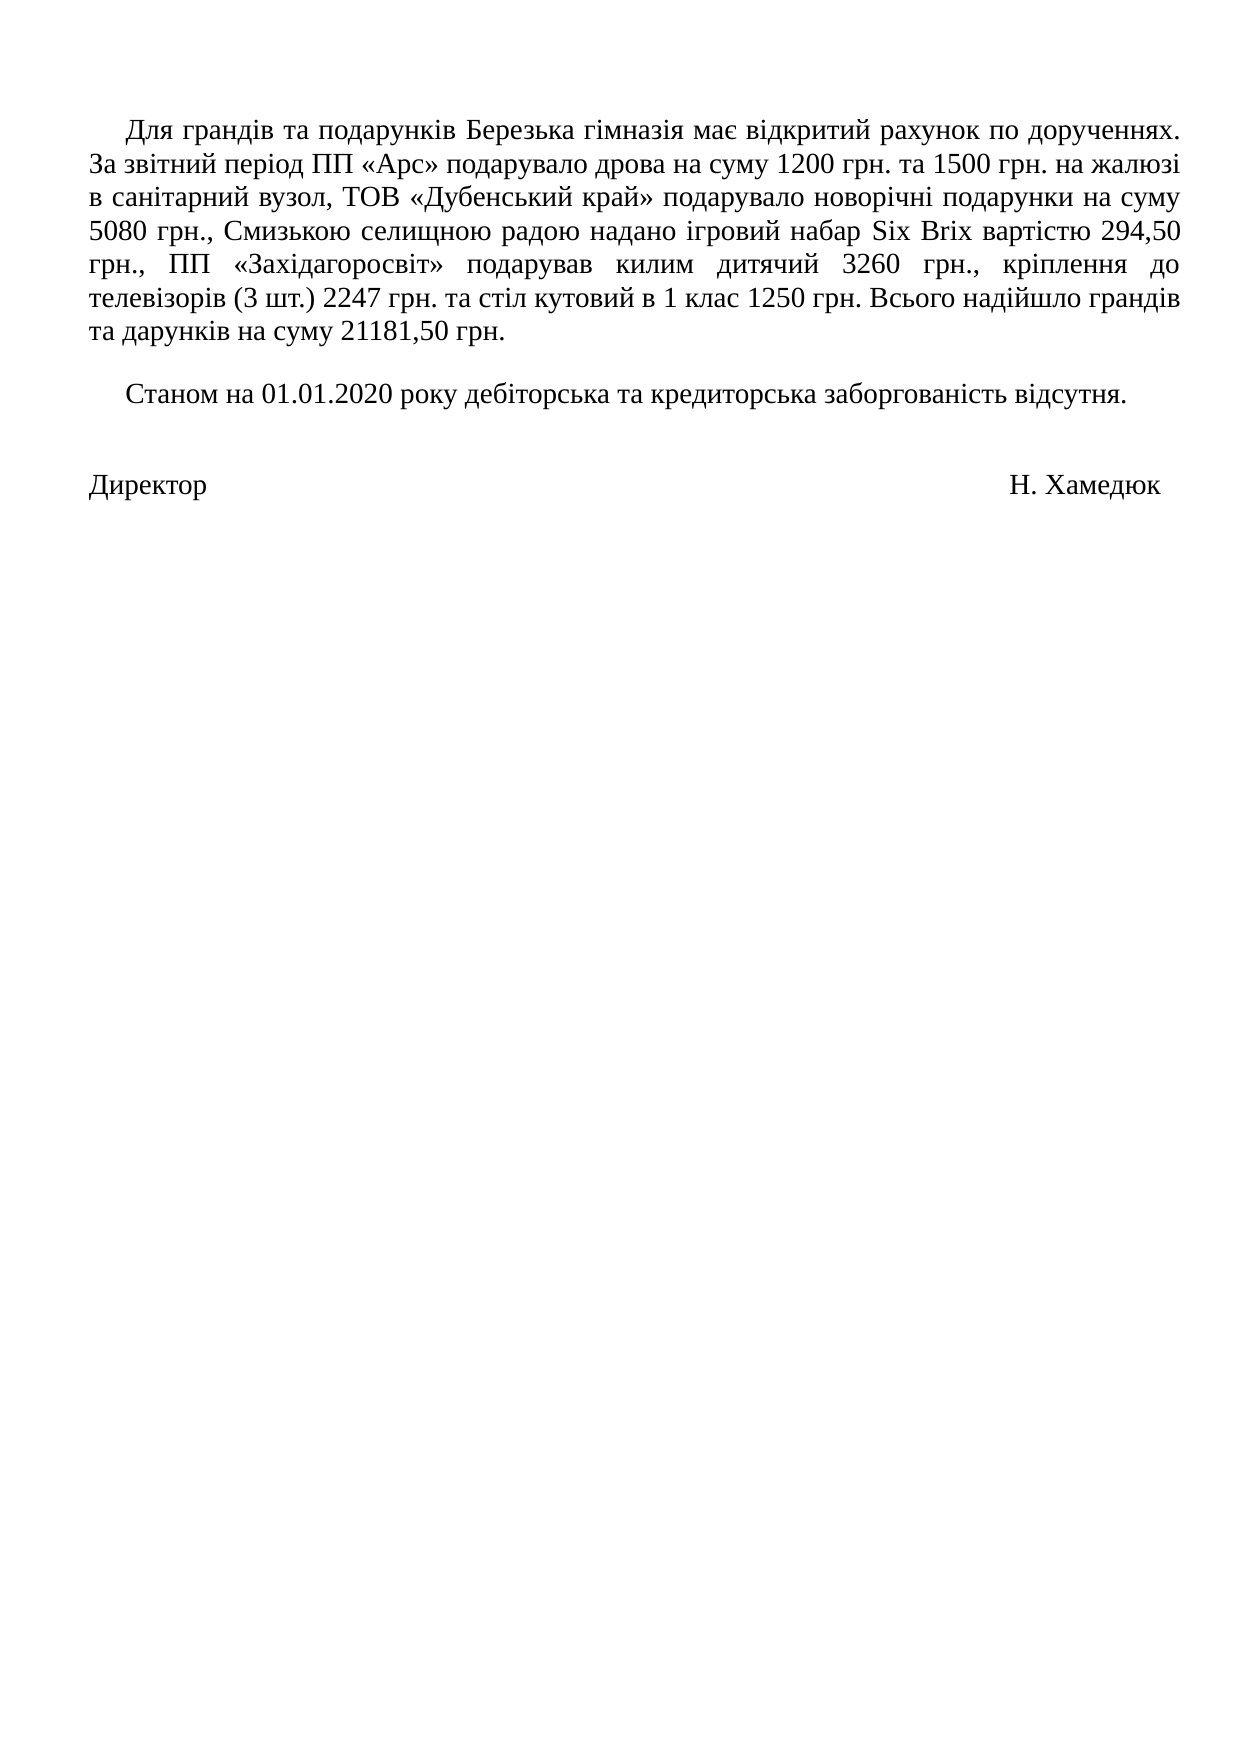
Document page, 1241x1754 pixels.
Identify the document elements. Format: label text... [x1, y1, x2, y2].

text Станом на 01.01.2020 року дебіторська та кредиторська заборгованість відсутня. [89, 376, 1181, 409]
text Директор Н. Хамедюк [89, 467, 1181, 500]
text Для грандів та подарунків Березька гімназія має відкритий рахунок по дорученнях. За звітний період ПП «Арс» подарувало дрова на суму 1200 грн. та 1500 грн. на жалюзі в санітарний вузол, ТОВ «Дубенський край» подарувало новорічні подарунки на суму 5080 грн., Смизькою селищною радою надано ігровий набар Six Brix вартістю 294,50 грн., ПП «Західагоросвіт» подарував килим дитячий 3260 грн., кріплення до телевізорів (3 шт.) 2247 грн. та стіл кутовий в 1 клас 1250 грн. Всього надійшло грандів та дарунків на суму 21181,50 грн. [89, 112, 1181, 347]
